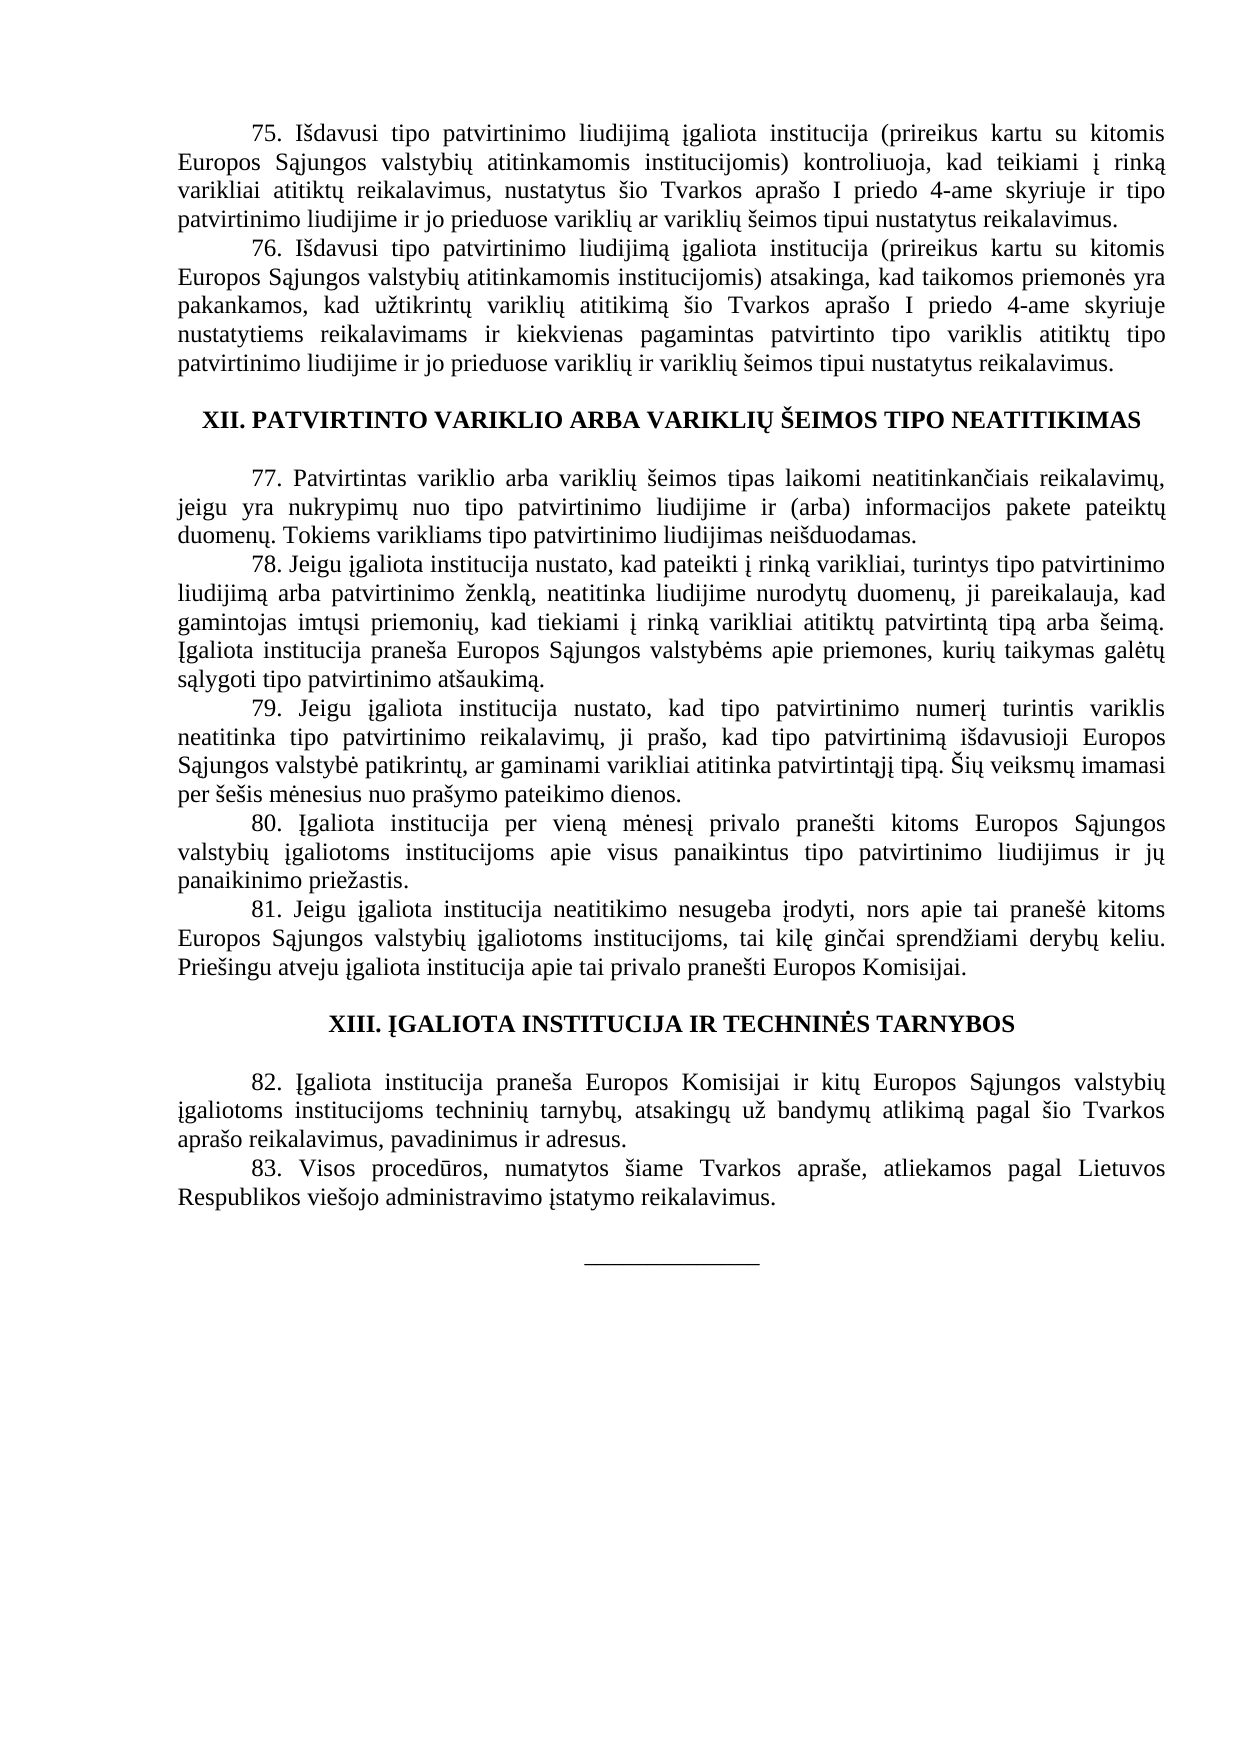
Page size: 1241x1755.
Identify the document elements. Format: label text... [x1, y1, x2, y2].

text 83. Visos procedūros, numatytos šiame Tvarkos apraše, atliekamos pagal Lietuvos Respublikos viešojo administravimo įstatymo reikalavimus. [177, 1153, 1166, 1211]
text 79. Jeigu įgaliota institucija nustato, kad tipo patvirtinimo numerį turintis variklis neatitinka tipo patvirtinimo reikalavimų, ji prašo, kad tipo patvirtinimą išdavusioji Europos Sąjungos valstybė patikrintų, ar gaminami varikliai atitinka patvirtintąjį tipą. Šių veiksmų imamasi per šešis mėnesius nuo prašymo pateikimo dienos. [177, 693, 1166, 808]
text 78. Jeigu įgaliota institucija nustato, kad pateikti į rinką varikliai, turintys tipo patvirtinimo liudijimą arba patvirtinimo ženklą, neatitinka liudijime nurodytų duomenų, ji pareikalauja, kad gamintojas imtųsi priemonių, kad tiekiami į rinką varikliai atitiktų patvirtintą tipą arba šeimą. Įgaliota institucija praneša Europos Sąjungos valstybėms apie priemones, kurių taikymas galėtų sąlygoti tipo patvirtinimo atšaukimą. [177, 549, 1166, 693]
text 77. Patvirtintas variklio arba variklių šeimos tipas laikomi neatitinkančiais reikalavimų, jeigu yra nukrypimų nuo tipo patvirtinimo liudijime ir (arba) informacijos pakete pateiktų duomenų. Tokiems varikliams tipo patvirtinimo liudijimas neišduodamas. [177, 463, 1166, 549]
text 75. Išdavusi tipo patvirtinimo liudijimą įgaliota institucija (prireikus kartu su kitomis Europos Sąjungos valstybių atitinkamomis institucijomis) kontroliuoja, kad teikiami į rinką varikliai atitiktų reikalavimus, nustatytus šio Tvarkos aprašo I priedo 4-ame skyriuje ir tipo patvirtinimo liudijime ir jo prieduose variklių ar variklių šeimos tipui nustatytus reikalavimus. [177, 118, 1166, 233]
text XIII. ĮGALIOTA INSTITUCIJA IR TECHNINĖS TARNYBOS [177, 1009, 1166, 1038]
text 82. Įgaliota institucija praneša Europos Komisijai ir kitų Europos Sąjungos valstybių įgaliotoms institucijoms techninių tarnybų, atsakingų už bandymų atlikimą pagal šio Tvarkos aprašo reikalavimus, pavadinimus ir adresus. [177, 1067, 1166, 1153]
text 80. Įgaliota institucija per vieną mėnesį privalo pranešti kitoms Europos Sąjungos valstybių įgaliotoms institucijoms apie visus panaikintus tipo patvirtinimo liudijimus ir jų panaikinimo priežastis. [177, 808, 1166, 894]
text XII. PATVIRTINTO VARIKLIO ARBA VARIKLIŲ ŠEIMOS TIPO NEATITIKIMAS [177, 406, 1166, 434]
text 81. Jeigu įgaliota institucija neatitikimo nesugeba įrodyti, nors apie tai pranešė kitoms Europos Sąjungos valstybių įgaliotoms institucijoms, tai kilę ginčai sprendžiami derybų keliu. Priešingu atveju įgaliota institucija apie tai privalo pranešti Europos Komisijai. [177, 894, 1166, 981]
text ______________ [177, 1239, 1166, 1268]
text 76. Išdavusi tipo patvirtinimo liudijimą įgaliota institucija (prireikus kartu su kitomis Europos Sąjungos valstybių atitinkamomis institucijomis) atsakinga, kad taikomos priemonės yra pakankamos, kad užtikrintų variklių atitikimą šio Tvarkos aprašo I priedo 4-ame skyriuje nustatytiems reikalavimams ir kiekvienas pagamintas patvirtinto tipo variklis atitiktų tipo patvirtinimo liudijime ir jo prieduose variklių ir variklių šeimos tipui nustatytus reikalavimus. [177, 233, 1166, 377]
